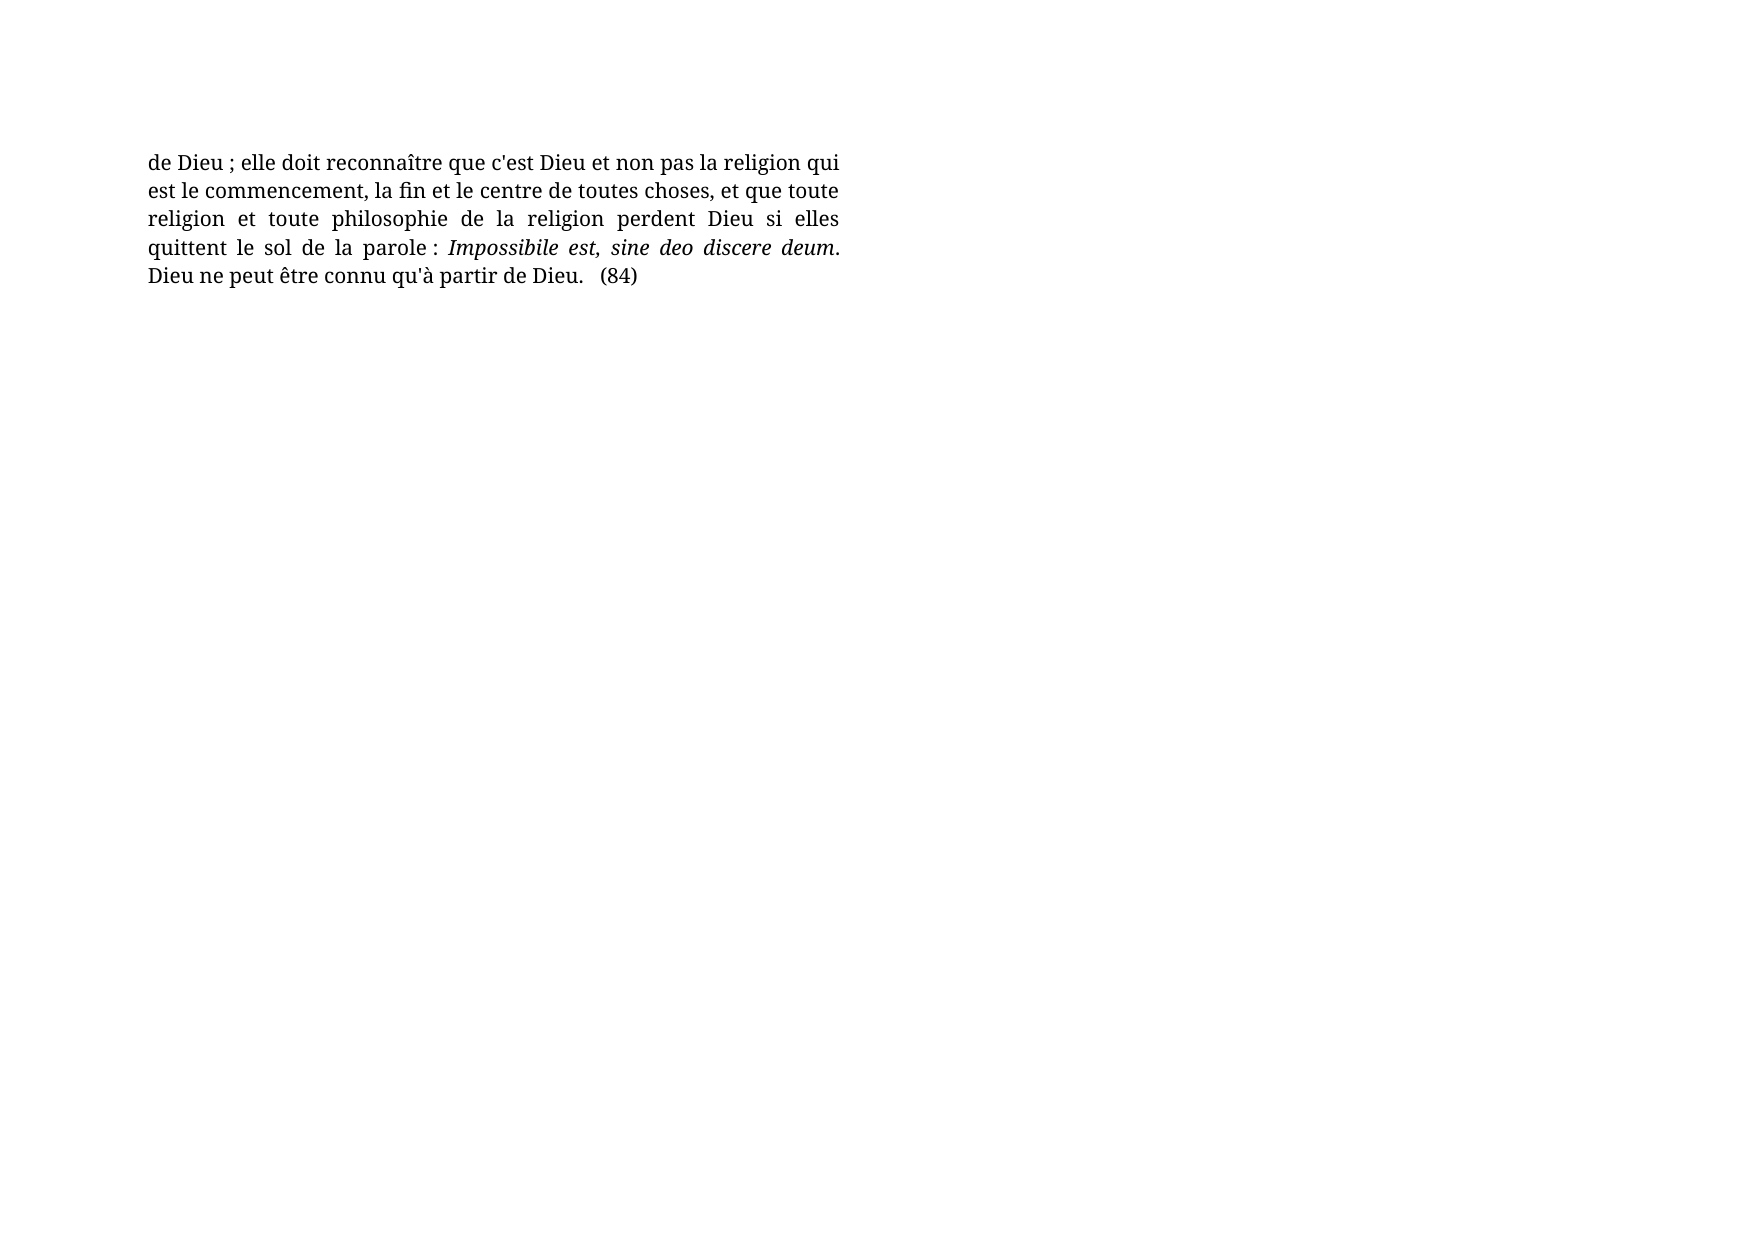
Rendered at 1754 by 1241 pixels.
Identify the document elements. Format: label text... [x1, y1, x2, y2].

text de Dieu ; elle doit reconnaître que c'est Dieu et non pas la religion qui est le commencement, la fin et le centre de toutes choses, et que toute religion et toute philosophie de la religion perdent Dieu si elles quittent le sol de la parole : Impossibile est, sine deo discere deum. Dieu ne peut être connu qu'à partir de Dieu. (84) [148, 148, 840, 290]
